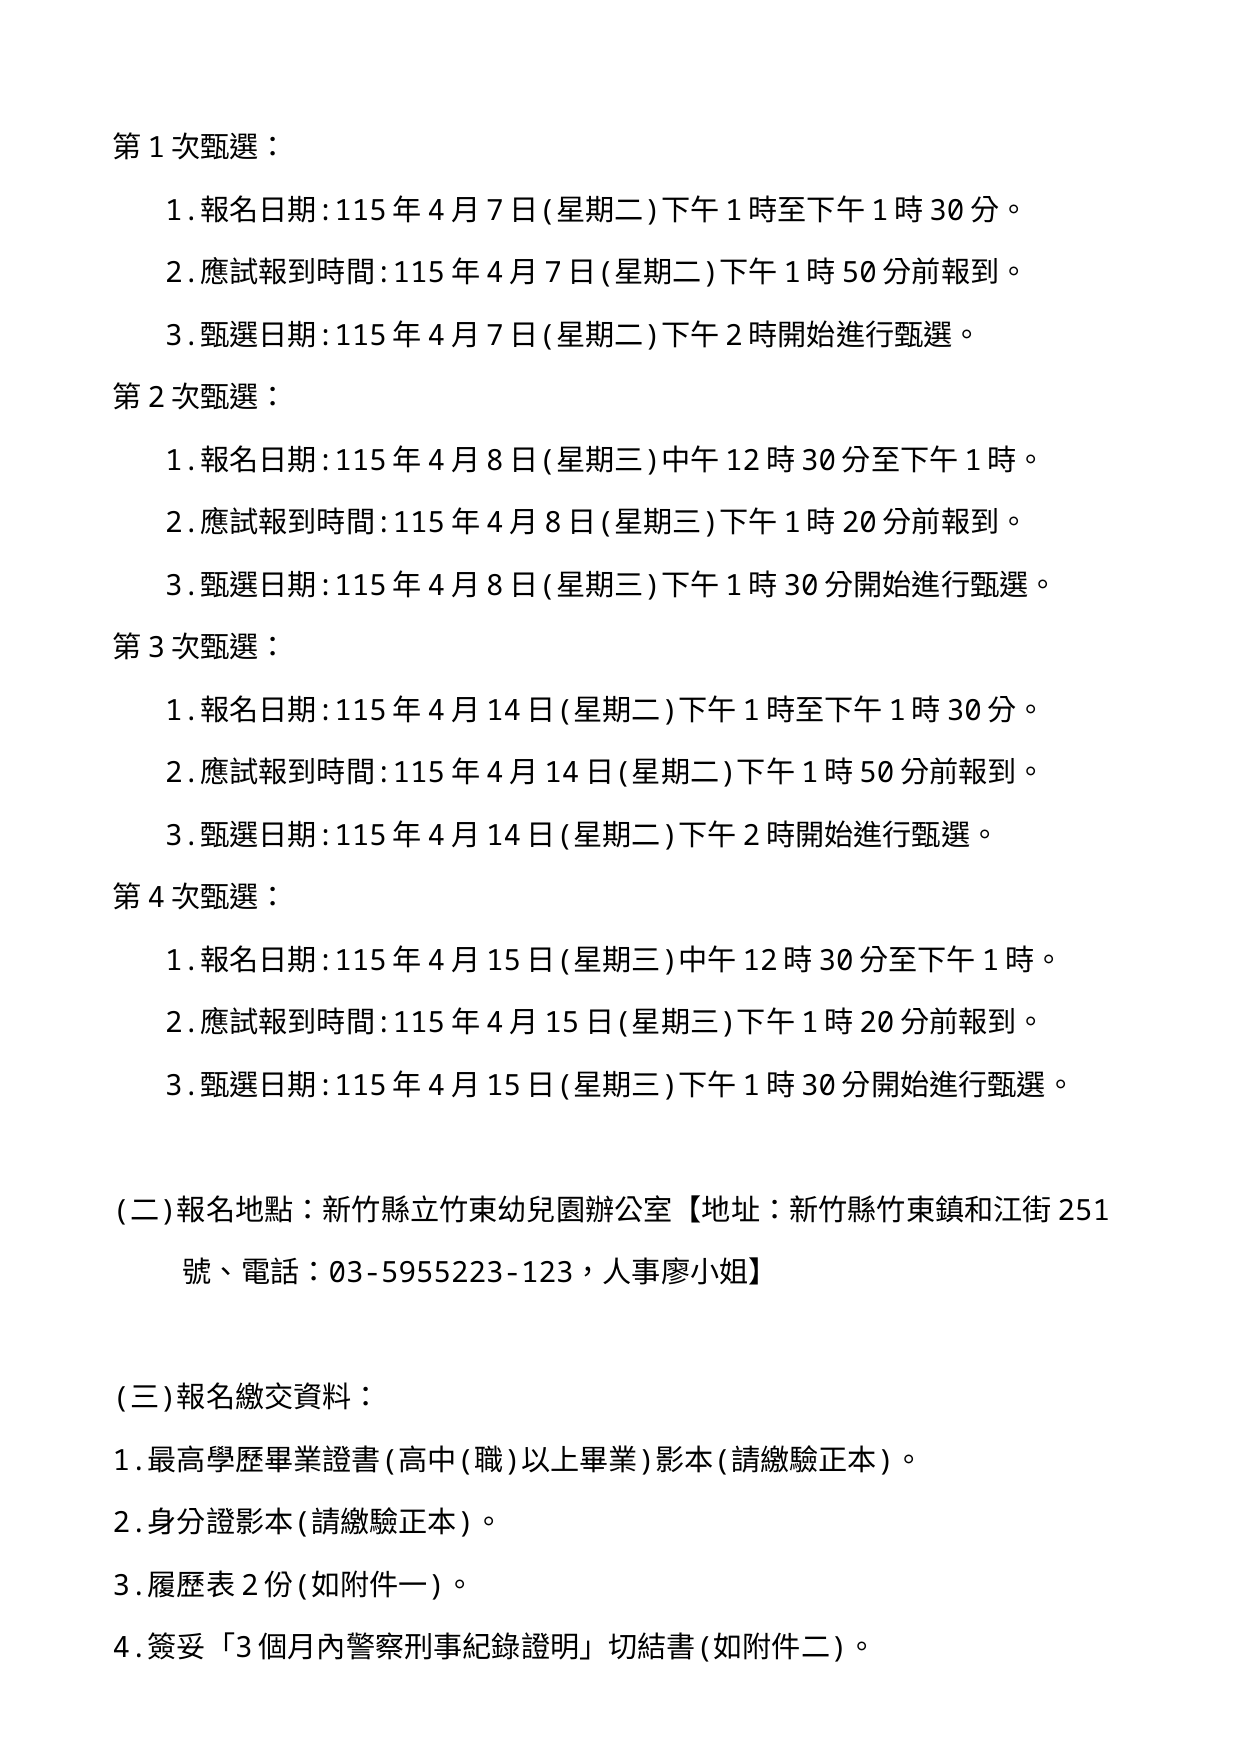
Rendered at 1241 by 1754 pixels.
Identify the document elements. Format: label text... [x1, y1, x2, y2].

text 3.甄選日期:115年4月14日(星期二)下午2時開始進行甄選。 [112, 791, 1128, 853]
text 2.應試報到時間:115年4月14日(星期二)下午1時50分前報到。 [112, 728, 1128, 791]
text 3.甄選日期:115年4月7日(星期二)下午2時開始進行甄選。 第2次甄選： [112, 291, 1128, 416]
text 3.甄選日期:115年4月8日(星期三)下午1時30分開始進行甄選。 第3次甄選： [112, 541, 1128, 666]
text 3.甄選日期:115年4月15日(星期三)下午1時30分開始進行甄選。 [112, 1041, 1128, 1103]
text 2.應試報到時間:115年4月8日(星期三)下午1時20分前報到。 [112, 478, 1128, 541]
text 1.報名日期:115年4月7日(星期二)下午1時至下午1時30分。 [112, 166, 1128, 228]
text (二)報名地點：新竹縣立竹東幼兒園辦公室【地址：新竹縣竹東鎮和江街251 [112, 1166, 1128, 1228]
text 1.報名日期:115年4月15日(星期三)中午12時30分至下午1時。 [112, 916, 1128, 978]
text 2.應試報到時間:115年4月15日(星期三)下午1時20分前報到。 [112, 978, 1128, 1041]
text 號、電話：03-5955223-123，人事廖小姐】 [112, 1228, 1128, 1291]
text 1.報名日期:115年4月8日(星期三)中午12時30分至下午1時。 [112, 416, 1128, 478]
text 第4次甄選： [112, 853, 1128, 916]
text 第1次甄選： [112, 103, 1128, 166]
text (三)報名繳交資料： 1.最高學歷畢業證書(高中(職)以上畢業)影本(請繳驗正本)。 2.身分證影本(請繳驗正本)。 3.履歷表2份(如附件一)。 4.簽妥「3個月內警察刑事紀錄證明」切結書(如附件二)。 [112, 1353, 1128, 1666]
text 2.應試報到時間:115年4月7日(星期二)下午1時50分前報到。 [112, 228, 1128, 291]
text 1.報名日期:115年4月14日(星期二)下午1時至下午1時30分。 [112, 666, 1128, 728]
